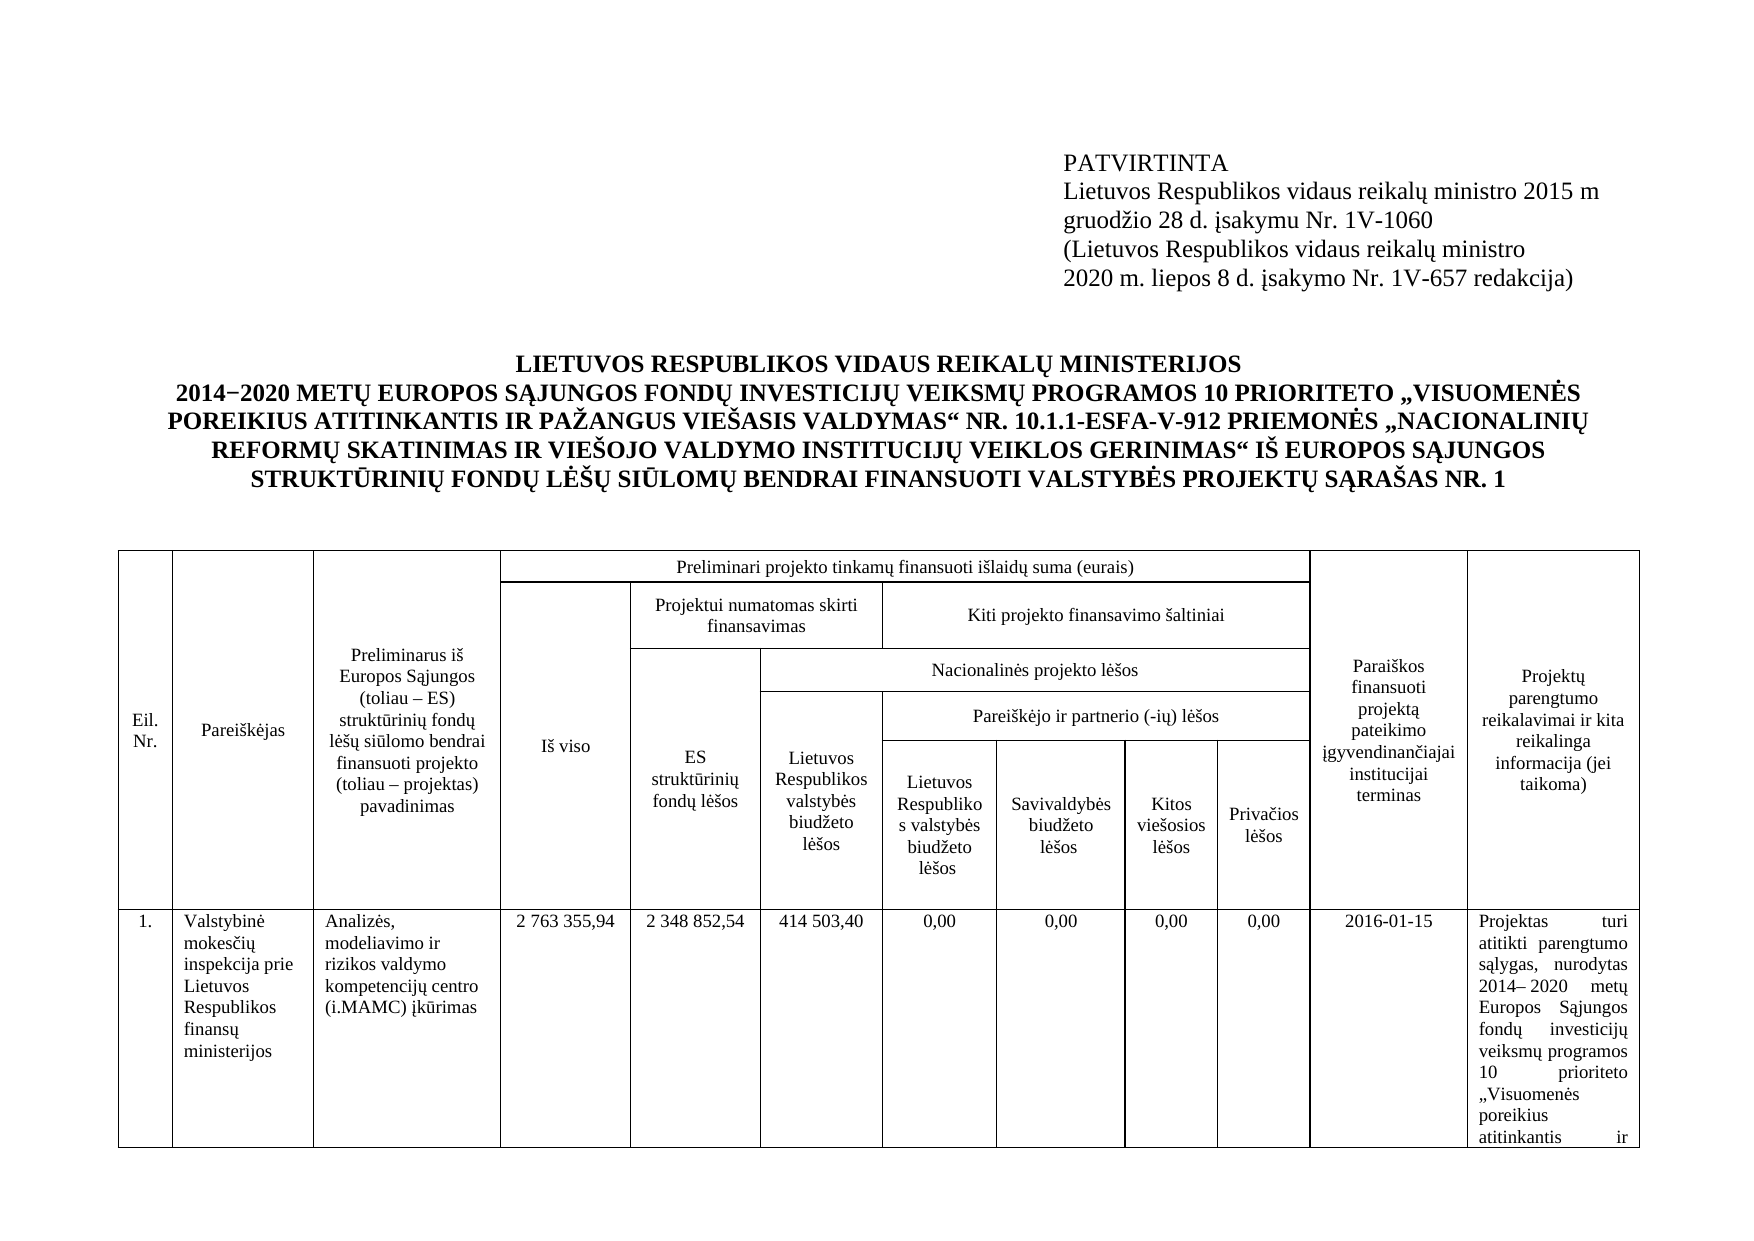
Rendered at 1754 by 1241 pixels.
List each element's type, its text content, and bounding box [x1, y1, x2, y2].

table_cell ES struktūrinių fondų lėšos [631, 649, 760, 909]
text LIETUVOS RESPUBLIKOS VIDAUS REIKALŲ MINISTERIJOS [118, 349, 1639, 378]
table_header Paraiškos finansuoti projektą pateikimo įgyvendinančiajai institucijai terminas [1311, 551, 1467, 909]
table_cell Projektas turi atitikti parengtumo sąlygas, nurodytas 2014– 2020 metų Europos Sąjungos fondų investicijų veiksmų programos 10 prioriteto „Visuomenės poreikius atitinkantis ir [1468, 910, 1639, 1147]
table_cell Pareiškėjo ir partnerio (-ių) lėšos [883, 692, 1309, 739]
table_cell 414 503,40 [761, 910, 882, 1147]
text Lietuvos Respublikos vidaus reikalų ministro 2015 m [1063, 176, 1639, 205]
table_cell Lietuvos Respublikos valstybės biudžeto lėšos [761, 692, 882, 909]
text 2014−2020 METŲ EUROPOS SĄJUNGOS FONDŲ INVESTICIJŲ VEIKSMŲ PROGRAMOS 10 PRIORITETO „VISUOMENĖS POREIKIUS ATITINKANTIS IR PAŽANGUS VIEŠASIS VALDYMAS“ NR. 10.1.1-ESFA-V-912 PRIEMONĖS „NACIONALINIŲ REFORMŲ SKATINIMAS IR VIEŠOJO VALDYMO INSTITUCIJŲ VEIKLOS GERINIMAS“ IŠ EUROPOS SĄJUNGOS STRUKTŪRINIŲ FONDŲ LĖŠŲ SIŪLOMŲ BENDRAI FINANSUOTI VALSTYBĖS PROJEKTŲ SĄRAŠAS NR. 1 [118, 378, 1639, 493]
text gruodžio 28 d. įsakymu Nr. 1V-1060 [1063, 205, 1639, 234]
table_cell Analizės, modeliavimo ir rizikos valdymo kompetencijų centro (i.MAMC) įkūrimas [314, 910, 500, 1147]
table_cell Projektui numatomas skirti finansavimas [631, 583, 882, 648]
table_cell 1. [119, 910, 172, 1147]
table_cell Kitos viešosios lėšos [1126, 741, 1217, 909]
table_header Preliminarus iš Europos Sąjungos (toliau – ES) struktūrinių fondų lėšų siūlomo bendrai finansuoti projekto (toliau – projektas) pavadinimas [314, 551, 500, 909]
table_cell Nacionalinės projekto lėšos [761, 649, 1309, 691]
text 2020 m. liepos 8 d. įsakymo Nr. 1V-657 redakcija) [1063, 263, 1639, 291]
table_cell 0,00 [1126, 910, 1217, 1147]
table_cell 0,00 [883, 910, 996, 1147]
table_cell Savivaldybės biudžeto lėšos [997, 741, 1124, 909]
text PATVIRTINTA [1063, 148, 1639, 176]
table_cell Iš viso [501, 583, 630, 909]
table_header Eil. Nr. [119, 551, 172, 909]
table_cell Valstybinė mokesčių inspekcija prie Lietuvos Respublikos finansų ministerijos [173, 910, 313, 1147]
text (Lietuvos Respublikos vidaus reikalų ministro [1063, 234, 1639, 263]
table_cell 2 763 355,94 [501, 910, 630, 1147]
table_cell 0,00 [997, 910, 1124, 1147]
table_cell Privačios lėšos [1218, 741, 1309, 909]
table_header Projektų parengtumo reikalavimai ir kita reikalinga informacija (jei taikoma) [1468, 551, 1639, 909]
table_cell 2016-01-15 [1311, 910, 1467, 1147]
table_cell Kiti projekto finansavimo šaltiniai [883, 583, 1309, 648]
table_cell Lietuvos Respublikos valstybės biudžeto lėšos [883, 741, 996, 909]
table_cell 2 348 852,54 [631, 910, 760, 1147]
table_header Pareiškėjas [173, 551, 313, 909]
table_cell 0,00 [1218, 910, 1309, 1147]
table_header Preliminari projekto tinkamų finansuoti išlaidų suma (eurais) [501, 551, 1309, 581]
